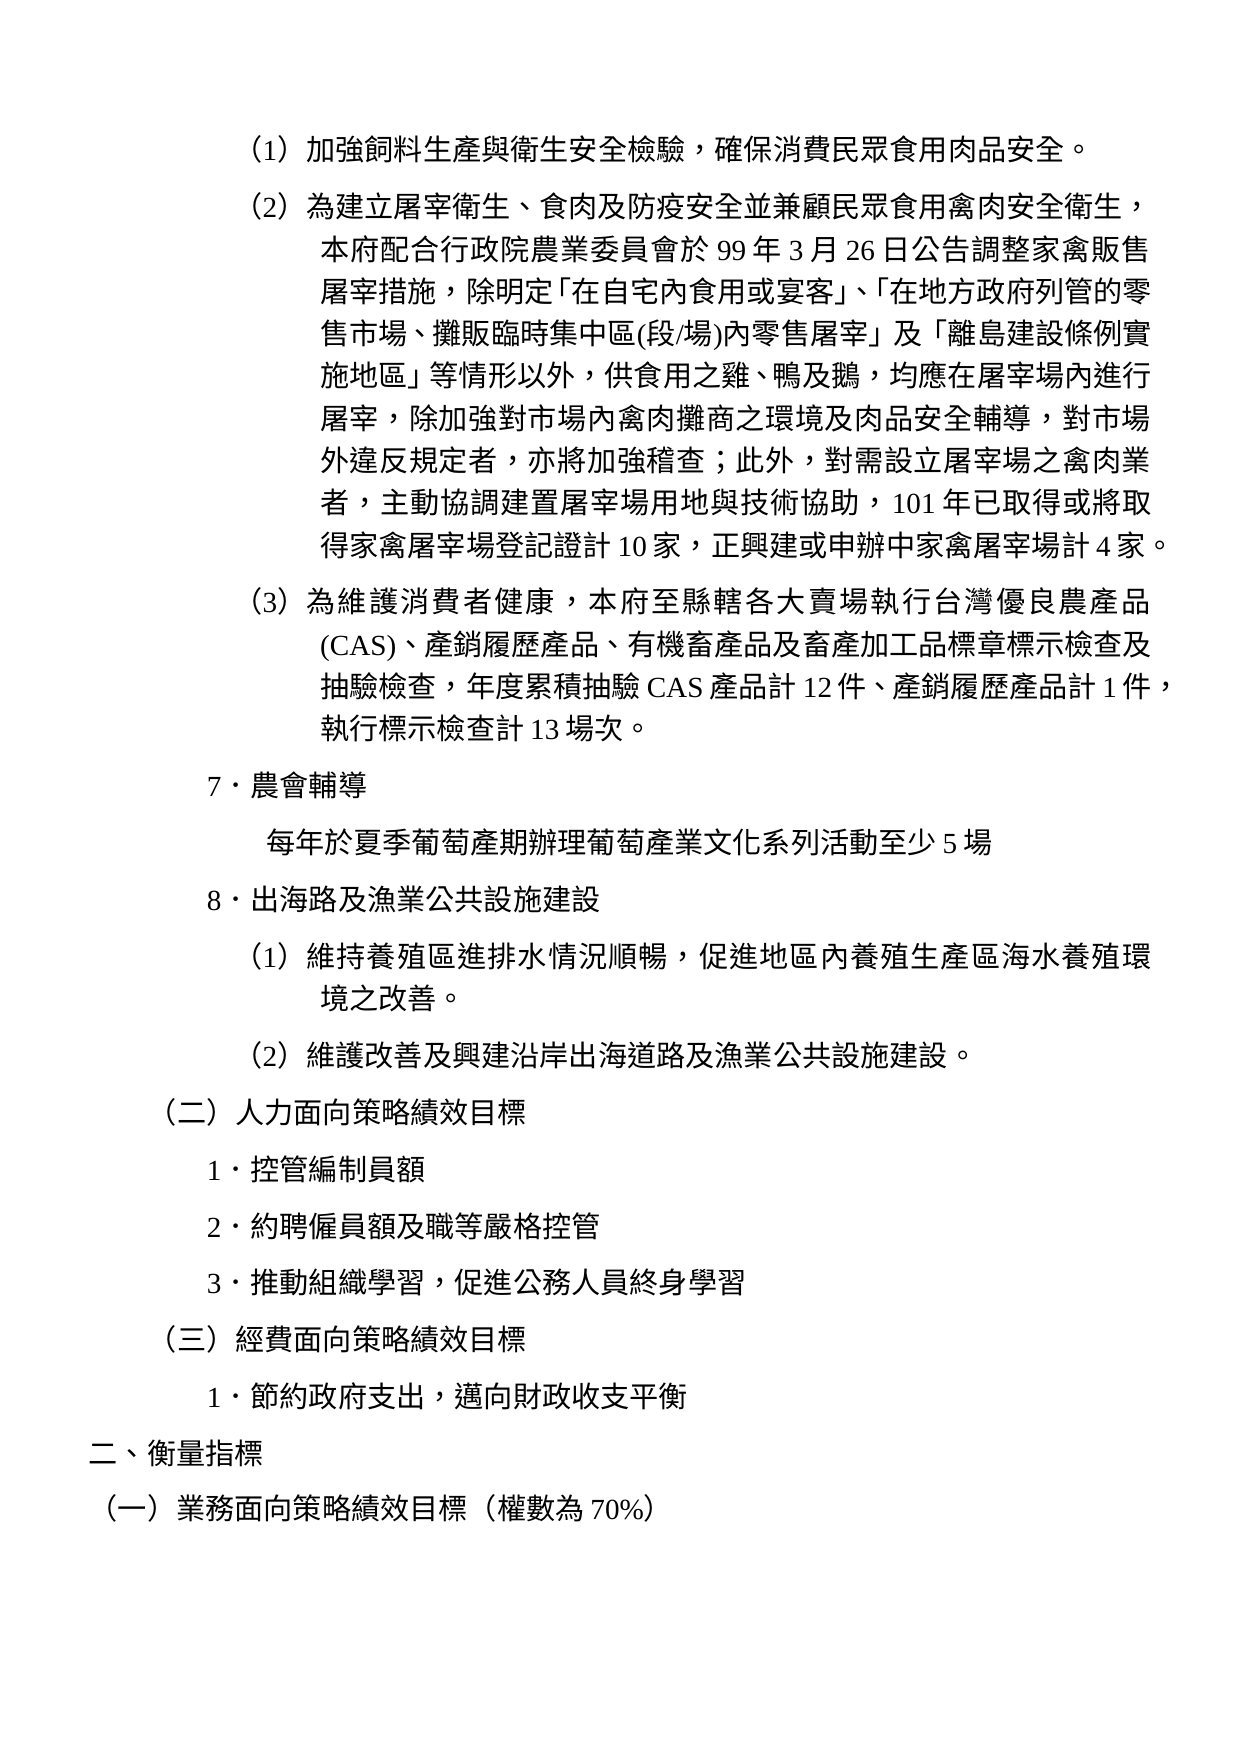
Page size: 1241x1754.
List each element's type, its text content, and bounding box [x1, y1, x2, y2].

list 約聘僱員額及職等嚴格控管 [207, 1203, 1152, 1246]
list 為建立屠宰衛生、食肉及防疫安全並兼顧民眾食用禽肉安全衛生，本府配合行政院農業委員會於99年3月26日公告調整家禽販售屠宰措施，除明定「在自宅內食用或宴客」、「在地方政府列管的零售市場、攤販臨時集中區(段/場)內零售屠宰」及「離島建設條例實施地區」等情形以外，供食用之雞、鴨及鵝，均應在屠宰場內進行屠宰，除加強對市場內禽肉攤商之環境及肉品安全輔導，對市場外違反規定者，亦將加強稽查；此外，對需設立屠宰場之禽肉業者，主動協調建置屠宰場用地與技術協助，101年已取得或將取得家禽屠宰場登記證計10家，正興建或申辦中家禽屠宰場計4家。 [233, 184, 1152, 564]
text （三）經費面向策略績效目標 [148, 1317, 1152, 1359]
text 每年於夏季葡萄產期辦理葡萄產業文化系列活動至少5場 [266, 820, 1152, 862]
text （二）人力面向策略績效目標 [148, 1089, 1152, 1132]
list 推動組織學習，促進公務人員終身學習 [207, 1260, 1152, 1302]
list 控管編制員額 [207, 1146, 1152, 1189]
list 維護改善及興建沿岸出海道路及漁業公共設施建設。 [233, 1033, 1152, 1075]
list 為維護消費者健康，本府至縣轄各大賣場執行台灣優良農產品(CAS)、產銷履歷產品、有機畜產品及畜產加工品標章標示檢查及抽驗檢查，年度累積抽驗CAS產品計12件、產銷履歷產品計1件，執行標示檢查計13場次。 [233, 579, 1152, 748]
text 二、衡量指標 [88, 1431, 1152, 1473]
list 出海路及漁業公共設施建設 [207, 877, 1152, 919]
text （一）業務面向策略績效目標（權數為70%） [88, 1486, 1152, 1528]
list 農會輔導 [207, 763, 1152, 805]
list 維持養殖區進排水情況順暢，促進地區內養殖生產區海水養殖環境之改善。 [233, 933, 1152, 1018]
list 節約政府支出，邁向財政收支平衡 [207, 1374, 1152, 1416]
list 加強飼料生產與衛生安全檢驗，確保消費民眾食用肉品安全。 [233, 127, 1152, 169]
